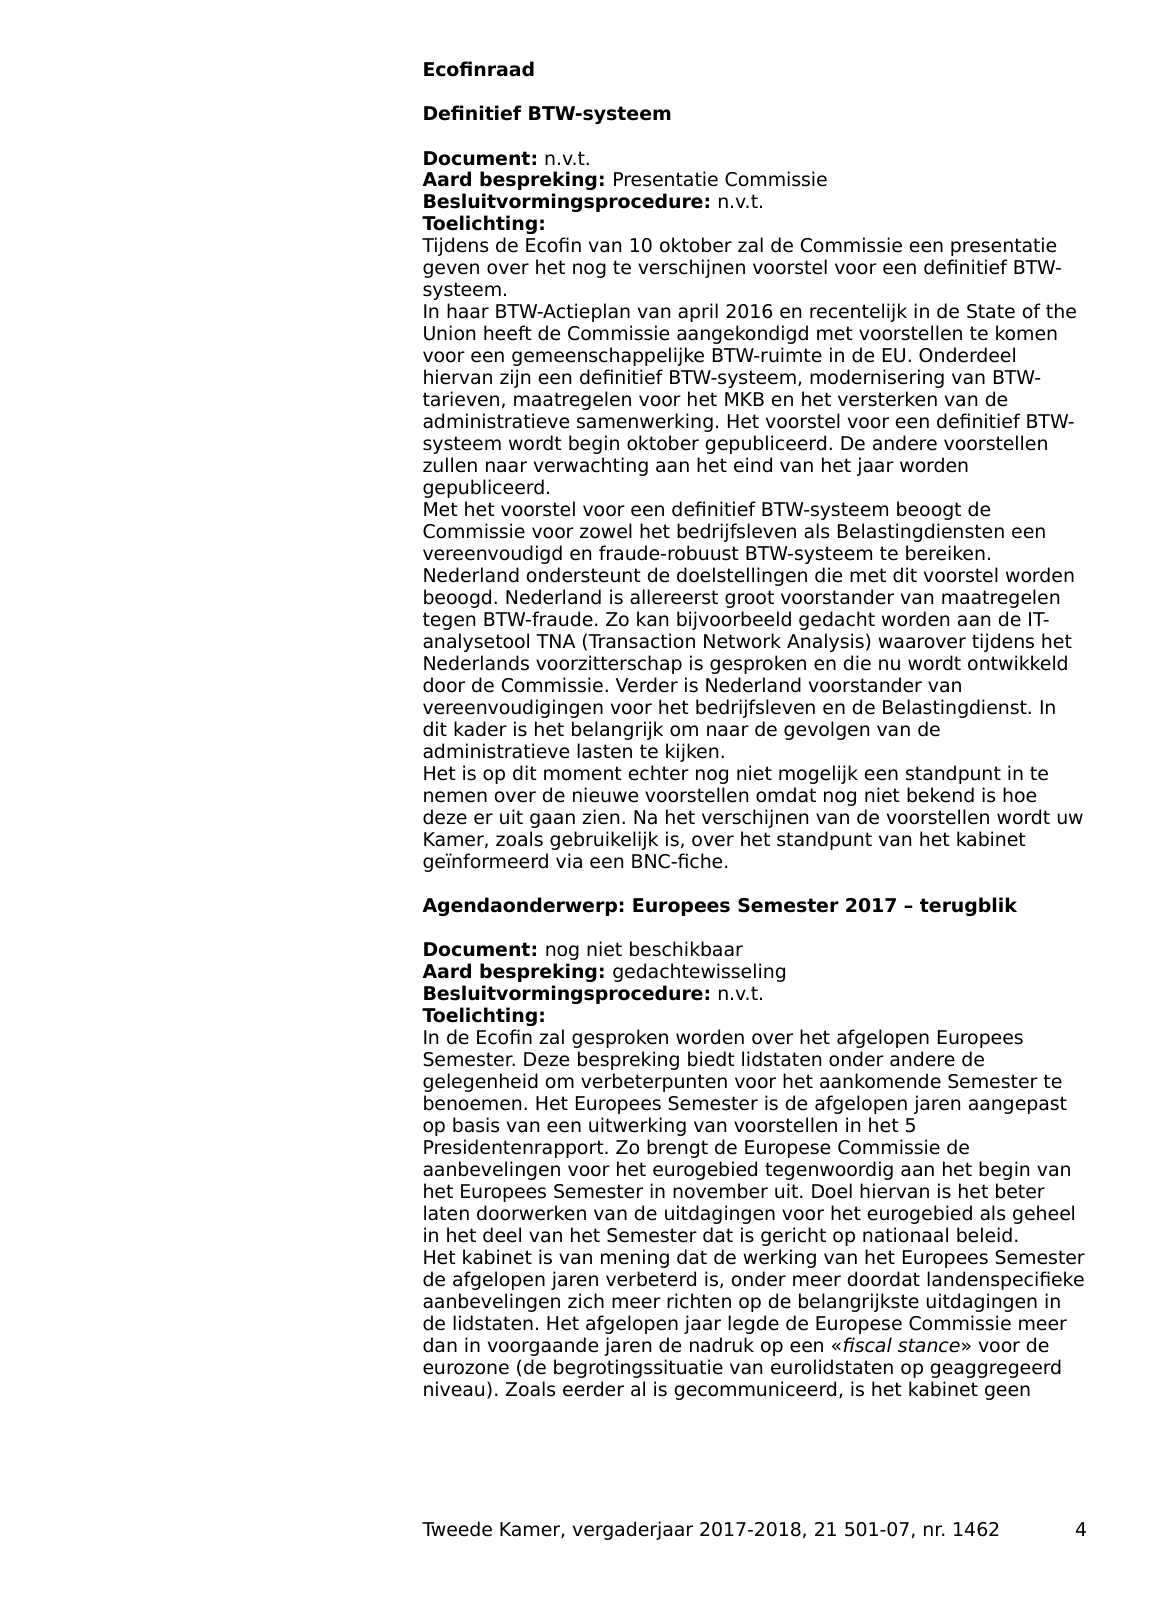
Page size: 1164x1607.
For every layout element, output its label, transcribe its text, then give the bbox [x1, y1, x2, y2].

text Besluitvormingsprocedure: n.v.t. [422, 983, 1087, 1005]
text Toelichting: [422, 1005, 1087, 1027]
text Tijdens de Ecofin van 10 oktober zal de Commissie een presentatie geven over het nog te verschijnen voorstel voor een definitief BTW-systeem. [422, 235, 1087, 301]
text In haar BTW-Actieplan van april 2016 en recentelijk in de State of the Union heeft de Commissie aangekondigd met voorstellen te komen voor een gemeenschappelijke BTW-ruimte in de EU. Onderdeel hiervan zijn een definitief BTW-systeem, modernisering van BTW-tarieven, maatregelen voor het MKB en het versterken van de administratieve samenwerking. Het voorstel voor een definitief BTW-systeem wordt begin oktober gepubliceerd. De andere voorstellen zullen naar verwachting aan het eind van het jaar worden gepubliceerd. [422, 301, 1087, 499]
text Aard bespreking: Presentatie Commissie [422, 169, 1087, 191]
text Met het voorstel voor een definitief BTW-systeem beoogt de Commissie voor zowel het bedrijfsleven als Belastingdiensten een vereenvoudigd en fraude-robuust BTW-systeem te bereiken. Nederland ondersteunt de doelstellingen die met dit voorstel worden beoogd. Nederland is allereerst groot voorstander van maatregelen tegen BTW-fraude. Zo kan bijvoorbeeld gedacht worden aan de IT-analysetool TNA (Transaction Network Analysis) waarover tijdens het Nederlands voorzitterschap is gesproken en die nu wordt ontwikkeld door de Commissie. Verder is Nederland voorstander van vereenvoudigingen voor het bedrijfsleven en de Belastingdienst. In dit kader is het belangrijk om naar de gevolgen van de administratieve lasten te kijken. [422, 499, 1087, 763]
text In de Ecofin zal gesproken worden over het afgelopen Europees Semester. Deze bespreking biedt lidstaten onder andere de gelegenheid om verbeterpunten voor het aankomende Semester te benoemen. Het Europees Semester is de afgelopen jaren aangepast op basis van een uitwerking van voorstellen in het 5 Presidentenrapport. Zo brengt de Europese Commissie de aanbevelingen voor het eurogebied tegenwoordig aan het begin van het Europees Semester in november uit. Doel hiervan is het beter laten doorwerken van de uitdagingen voor het eurogebied als geheel in het deel van het Semester dat is gericht op nationaal beleid. [422, 1027, 1087, 1247]
text Document: n.v.t. [422, 147, 1087, 169]
text Het is op dit moment echter nog niet mogelijk een standpunt in te nemen over de nieuwe voorstellen omdat nog niet bekend is hoe deze er uit gaan zien. Na het verschijnen van de voorstellen wordt uw Kamer, zoals gebruikelijk is, over het standpunt van het kabinet geïnformeerd via een BNC-fiche. [422, 763, 1087, 873]
subtitle Definitief BTW-systeem [422, 103, 1087, 125]
text Het kabinet is van mening dat de werking van het Europees Semester de afgelopen jaren verbeterd is, onder meer doordat landenspecifieke aanbevelingen zich meer richten op de belangrijkste uitdagingen in de lidstaten. Het afgelopen jaar legde de Europese Commissie meer dan in voorgaande jaren de nadruk op een «fiscal stance» voor de eurozone (de begrotingssituatie van eurolidstaten op geaggregeerd niveau). Zoals eerder al is gecommuniceerd, is het kabinet geen [422, 1247, 1087, 1401]
text Besluitvormingsprocedure: n.v.t. [422, 191, 1087, 213]
subtitle Ecofinraad [422, 59, 1087, 81]
text Aard bespreking: gedachtewisseling [422, 961, 1087, 983]
subtitle Agendaonderwerp: Europees Semester 2017 – terugblik [422, 895, 1087, 917]
text Toelichting: [422, 213, 1087, 235]
text Document: nog niet beschikbaar [422, 939, 1087, 961]
